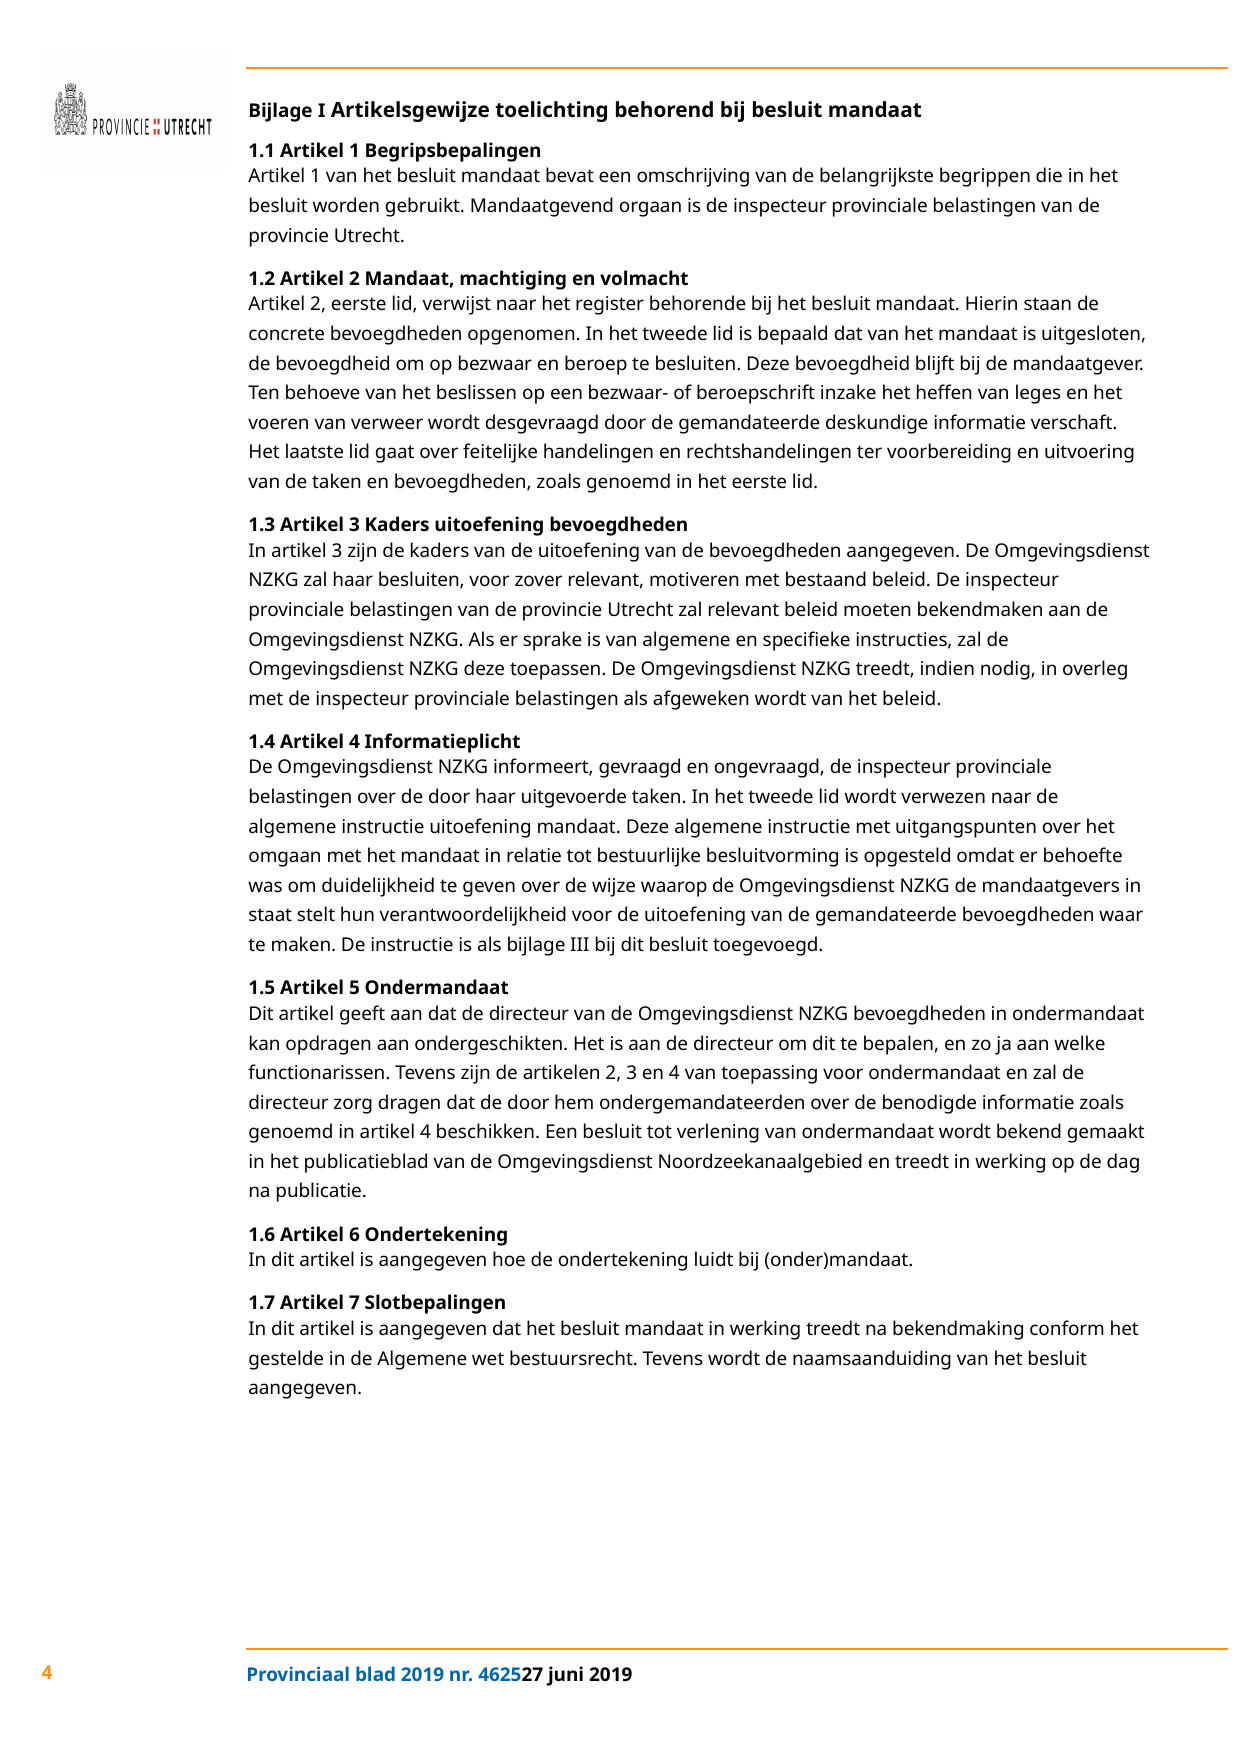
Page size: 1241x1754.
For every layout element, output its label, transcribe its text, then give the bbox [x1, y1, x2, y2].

text 1.5 Artikel 5 Ondermandaat [248, 974, 1152, 1000]
text 1.7 Artikel 7 Slotbepalingen [248, 1289, 1152, 1315]
text In dit artikel is aangegeven dat het besluit mandaat in werking treedt na bekendmaking conform het gestelde in de Algemene wet bestuursrecht. Tevens wordt de naamsaanduiding van het besluit aangegeven. [248, 1315, 1152, 1400]
text De Omgevingsdienst NZKG informeert, gevraagd en ongevraagd, de inspecteur provinciale belastingen over de door haar uitgevoerde taken. In het tweede lid wordt verwezen naar de algemene instructie uitoefening mandaat. Deze algemene instructie met uitgangspunten over het omgaan met het mandaat in relatie tot bestuurlijke besluitvorming is opgesteld omdat er behoefte was om duidelijkheid te geven over de wijze waarop de Omgevingsdienst NZKG de mandaatgevers in staat stelt hun verantwoordelijkheid voor de uitoefening van de gemandateerde bevoegdheden waar te maken. De instructie is als bijlage III bij dit besluit toegevoegd. [248, 754, 1152, 957]
text Bijlage I Artikelsgewijze toelichting behorend bij besluit mandaat [248, 95, 1152, 123]
text 1.2 Artikel 2 Mandaat, machtiging en volmacht [248, 265, 1152, 291]
picture [41, 47, 231, 172]
text 1.6 Artikel 6 Ondertekening [248, 1221, 1152, 1246]
text 1.4 Artikel 4 Informatieplicht [248, 728, 1152, 754]
text 1.1 Artikel 1 Begripsbepalingen [248, 137, 1152, 163]
text Het laatste lid gaat over feitelijke handelingen en rechtshandelingen ter voorbereiding en uitvoering van de taken en bevoegdheden, zoals genoemd in het eerste lid. [248, 438, 1152, 494]
text Artikel 2, eerste lid, verwijst naar het register behorende bij het besluit mandaat. Hierin staan de concrete bevoegdheden opgenomen. In het tweede lid is bepaald dat van het mandaat is uitgesloten, de bevoegdheid om op bezwaar en beroep te besluiten. Deze bevoegdheid blijft bij de mandaatgever. Ten behoeve van het beslissen op een bezwaar- of beroepschrift inzake het heffen van leges en het voeren van verweer wordt desgevraagd door de gemandateerde deskundige informatie verschaft. [248, 291, 1152, 435]
text In artikel 3 zijn de kaders van de uitoefening van de bevoegdheden aangegeven. De Omgevingsdienst NZKG zal haar besluiten, voor zover relevant, motiveren met bestaand beleid. De inspecteur provinciale belastingen van de provincie Utrecht zal relevant beleid moeten bekendmaken aan de Omgevingsdienst NZKG. Als er sprake is van algemene en specifieke instructies, zal de Omgevingsdienst NZKG deze toepassen. De Omgevingsdienst NZKG treedt, indien nodig, in overleg met de inspecteur provinciale belastingen als afgeweken wordt van het beleid. [248, 537, 1152, 711]
text Artikel 1 van het besluit mandaat bevat een omschrijving van de belangrijkste begrippen die in het besluit worden gebruikt. Mandaatgevend orgaan is de inspecteur provinciale belastingen van de provincie Utrecht. [248, 163, 1152, 247]
text In dit artikel is aangegeven hoe de ondertekening luidt bij (onder)mandaat. [248, 1246, 1152, 1272]
text 1.3 Artikel 3 Kaders uitoefening bevoegdheden [248, 511, 1152, 537]
text Dit artikel geeft aan dat de directeur van de Omgevingsdienst NZKG bevoegdheden in ondermandaat kan opdragen aan ondergeschikten. Het is aan de directeur om dit te bepalen, en zo ja aan welke functionarissen. Tevens zijn de artikelen 2, 3 en 4 van toepassing voor ondermandaat en zal de directeur zorg dragen dat de door hem ondergemandateerden over de benodigde informatie zoals genoemd in artikel 4 beschikken. Een besluit tot verlening van ondermandaat wordt bekend gemaakt in het publicatieblad van de Omgevingsdienst Noordzeekanaalgebied en treedt in werking op de dag na publicatie. [248, 1000, 1152, 1203]
